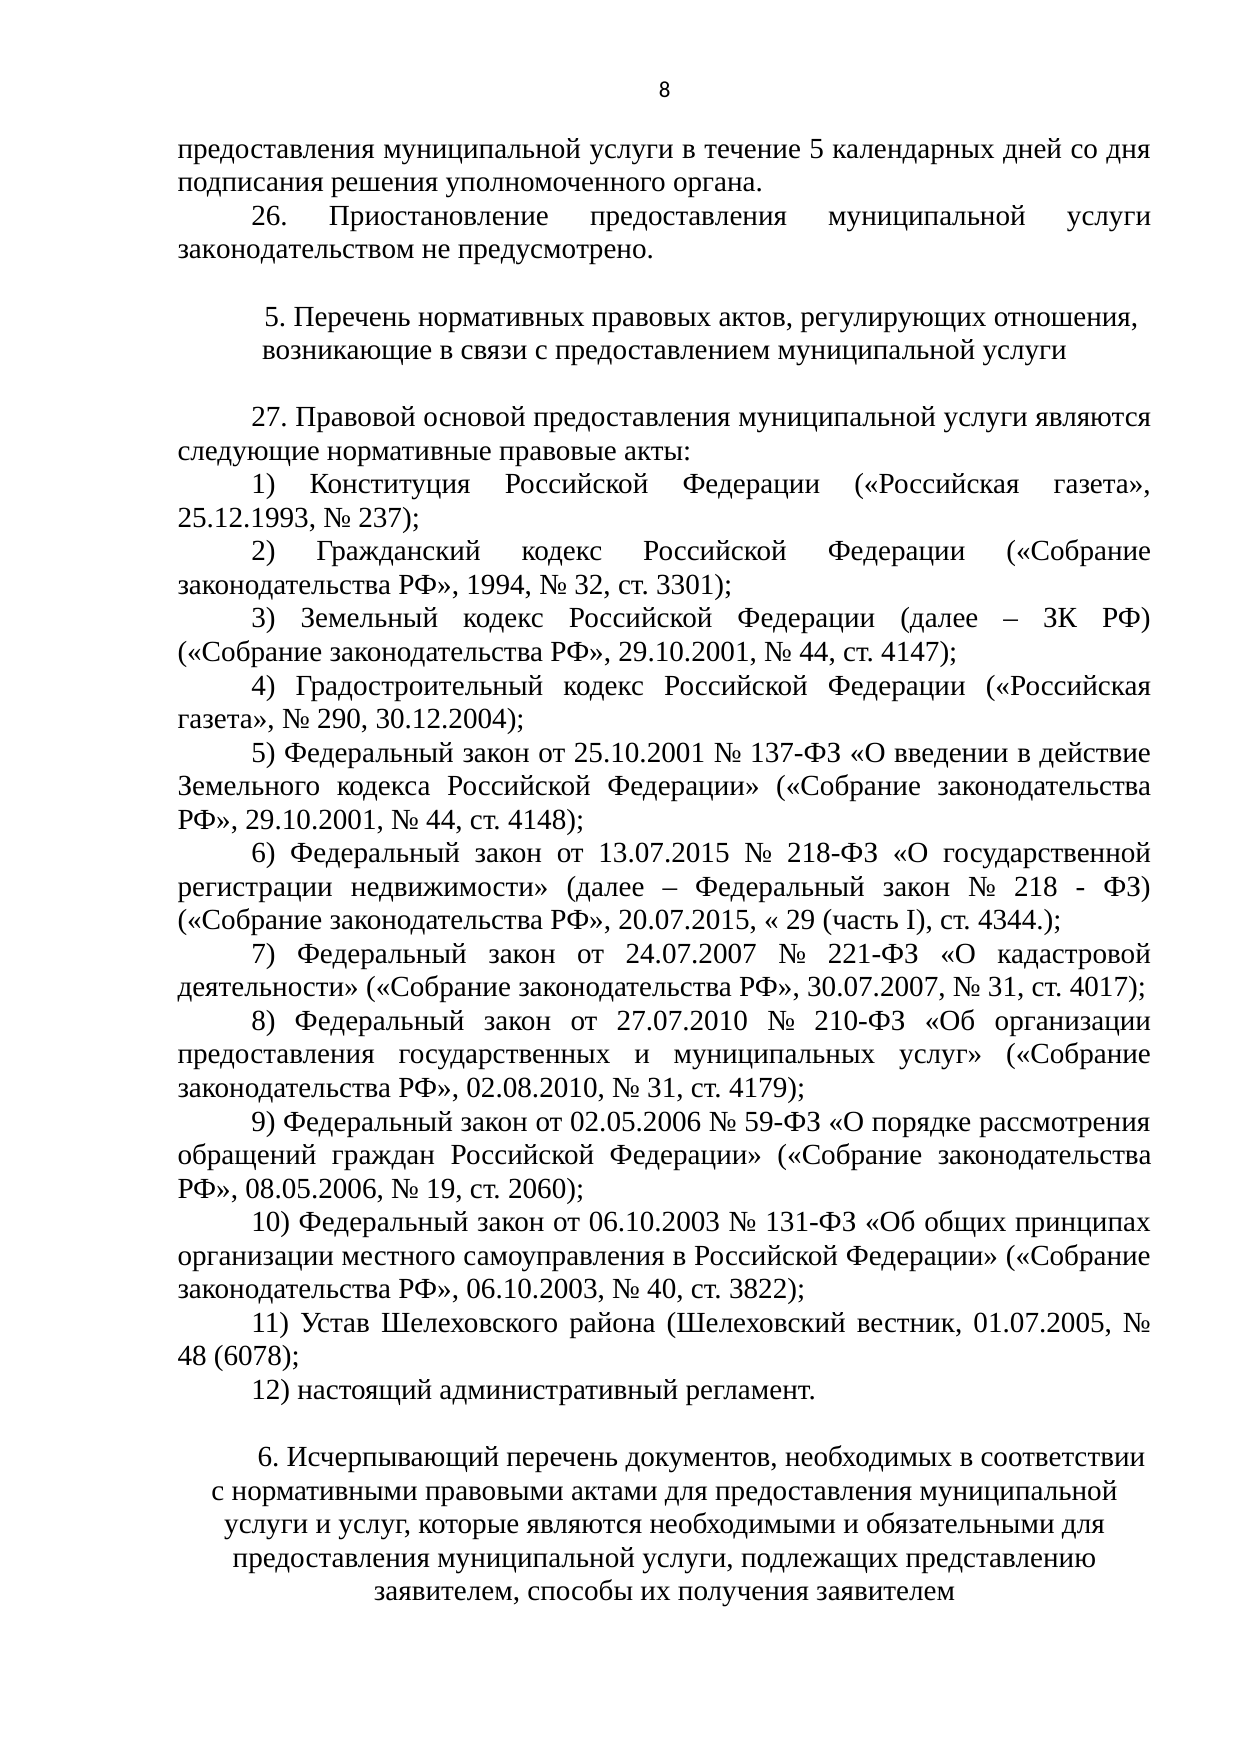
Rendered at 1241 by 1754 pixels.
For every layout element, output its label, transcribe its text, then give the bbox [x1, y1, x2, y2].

text 4) Градостроительный кодекс Российской Федерации («Российская газета», № 290, 30.12.2004); [177, 668, 1152, 735]
text 6) Федеральный закон от 13.07.2015 № 218-ФЗ «О государственной регистрации недвижимости» (далее – Федеральный закон № 218 - ФЗ) («Собрание законодательства РФ», 20.07.2015, « 29 (часть I), ст. 4344.); [177, 835, 1152, 936]
text 27. Правовой основой предоставления муниципальной услуги являются следующие нормативные правовые акты: [177, 399, 1152, 466]
text 5. Перечень нормативных правовых актов, регулирующих отношения, возникающие в связи с предоставлением муниципальной услуги [177, 299, 1152, 366]
text 11) Устав Шелеховского района (Шелеховский вестник, 01.07.2005, № 48 (6078); [177, 1305, 1152, 1372]
text 1) Конституция Российской Федерации («Российская газета», 25.12.1993, № 237); [177, 466, 1152, 533]
text 3) Земельный кодекс Российской Федерации (далее – ЗК РФ) («Собрание законодательства РФ», 29.10.2001, № 44, ст. 4147); [177, 601, 1152, 668]
text 2) Гражданский кодекс Российской Федерации («Собрание законодательства РФ», 1994, № 32, ст. 3301); [177, 533, 1152, 601]
text 26. Приостановление предоставления муниципальной услуги законодательством не предусмотрено. [177, 198, 1152, 265]
text 6. Исчерпывающий перечень документов, необходимых в соответствии с нормативными правовыми актами для предоставления муниципальной услуги и услуг, которые являются необходимыми и обязательными для предоставления муниципальной услуги, подлежащих представлению заявителем, способы их получения заявителем [177, 1439, 1152, 1607]
text 9) Федеральный закон от 02.05.2006 № 59-ФЗ «О порядке рассмотрения обращений граждан Российской Федерации» («Собрание законодательства РФ», 08.05.2006, № 19, ст. 2060); [177, 1104, 1152, 1204]
text 12) настоящий административный регламент. [177, 1372, 1152, 1406]
text 7) Федеральный закон от 24.07.2007 № 221-ФЗ «О кадастровой деятельности» («Собрание законодательства РФ», 30.07.2007, № 31, ст. 4017); [177, 936, 1152, 1003]
text 5) Федеральный закон от 25.10.2001 № 137-ФЗ «О введении в действие Земельного кодекса Российской Федерации» («Собрание законодательства РФ», 29.10.2001, № 44, ст. 4148); [177, 735, 1152, 835]
text предоставления муниципальной услуги в течение 5 календарных дней со дня подписания решения уполномоченного органа. [177, 131, 1152, 198]
text 8) Федеральный закон от 27.07.2010 № 210-ФЗ «Об организации предоставления государственных и муниципальных услуг» («Собрание законодательства РФ», 02.08.2010, № 31, ст. 4179); [177, 1003, 1152, 1104]
text 10) Федеральный закон от 06.10.2003 № 131-ФЗ «Об общих принципах организации местного самоуправления в Российской Федерации» («Собрание законодательства РФ», 06.10.2003, № 40, ст. 3822); [177, 1204, 1152, 1305]
